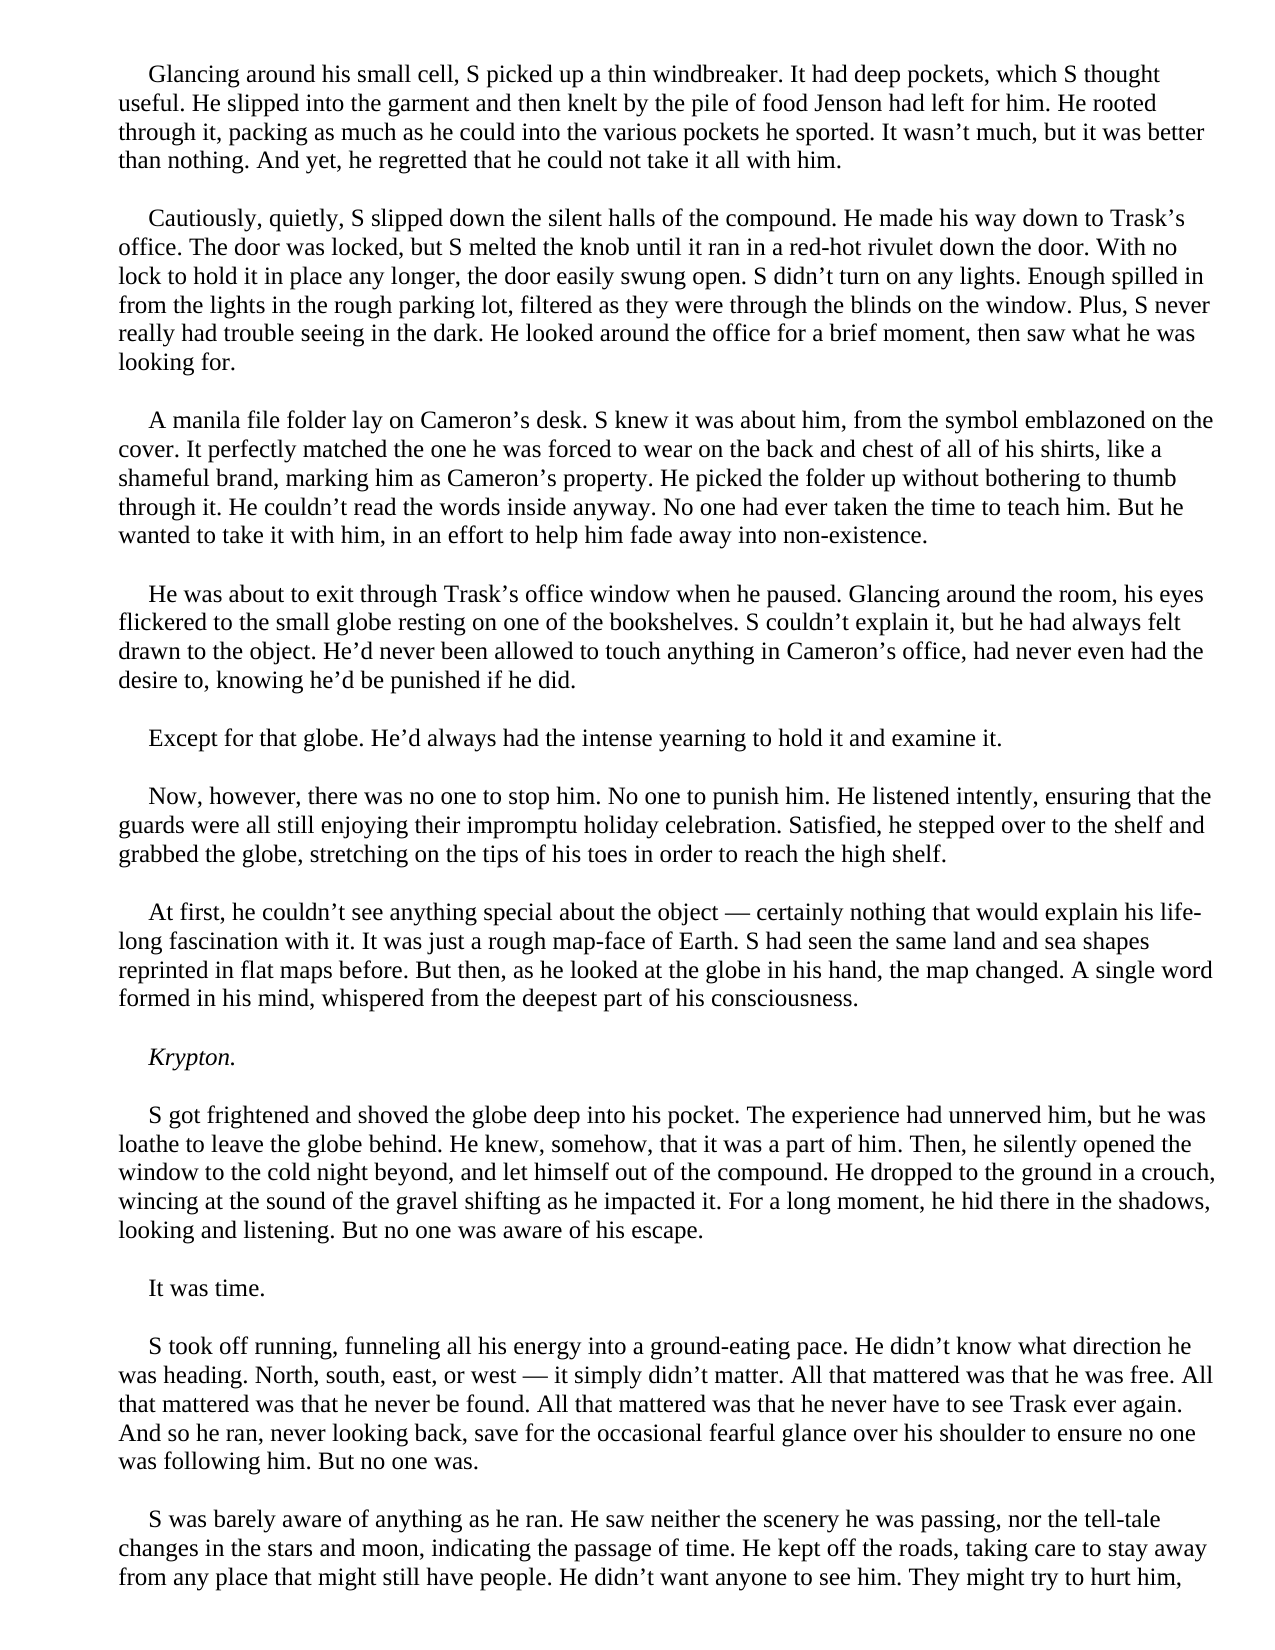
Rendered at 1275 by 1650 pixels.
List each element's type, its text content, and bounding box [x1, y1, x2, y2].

text S was barely aware of anything as he ran. He saw neither the scenery he was passing, nor the tell-tale changes in the stars and moon, indicating the passage of time. He kept off the roads, taking care to stay away from any place that might still have people. He didn’t want anyone to see him. They might try to hurt him, [118, 1504, 1216, 1591]
text At first, he couldn’t see anything special about the object — certainly nothing that would explain his life-long fascination with it. It was just a rough map-face of Earth. S had seen the same land and sea shapes reprinted in flat maps before. But then, as he looked at the globe in his hand, the map changed. A single word formed in his mind, whispered from the deepest part of his consciousness. [118, 897, 1216, 1012]
text Krypton. [118, 1042, 1216, 1070]
text Cautiously, quietly, S slipped down the silent halls of the compound. He made his way down to Trask’s office. The door was locked, but S melted the knob until it ran in a red-hot rivulet down the door. With no lock to hold it in place any longer, the door easily swung open. S didn’t turn on any lights. Enough spilled in from the lights in the rough parking lot, filtered as they were through the blinds on the window. Plus, S never really had trouble seeing in the dark. He looked around the office for a brief moment, then saw what he was looking for. [118, 203, 1216, 376]
text Glancing around his small cell, S picked up a thin windbreaker. It had deep pockets, which S thought useful. He slipped into the garment and then knelt by the pile of food Jenson had left for him. He rooted through it, packing as much as he could into the various pockets he sported. It wasn’t much, but it was better than nothing. And yet, he regretted that he could not take it all with him. [118, 59, 1216, 174]
text He was about to exit through Trask’s office window when he paused. Glancing around the room, his eyes flickered to the small globe resting on one of the bookshelves. S couldn’t explain it, but he had always felt drawn to the object. He’d never been allowed to touch anything in Cameron’s office, had never even had the desire to, knowing he’d be punished if he did. [118, 579, 1216, 694]
text Now, however, there was no one to stop him. No one to punish him. He listened intently, ensuring that the guards were all still enjoying their impromptu holiday celebration. Satisfied, he stepped over to the shelf and grabbed the globe, stretching on the tips of his toes in order to reach the high shelf. [118, 781, 1216, 868]
text Except for that globe. He’d always had the intense yearning to hold it and examine it. [118, 723, 1216, 752]
text S got frightened and shoved the globe deep into his pocket. The experience had unnerved him, but he was loathe to leave the globe behind. He knew, somehow, that it was a part of him. Then, he silently opened the window to the cold night beyond, and let himself out of the compound. He dropped to the ground in a crouch, wincing at the sound of the gravel shifting as he impacted it. For a long moment, he hid there in the shadows, looking and listening. But no one was aware of his escape. [118, 1100, 1216, 1244]
text A manila file folder lay on Cameron’s desk. S knew it was about him, from the symbol emblazoned on the cover. It perfectly matched the one he was forced to wear on the back and chest of all of his shirts, like a shameful brand, marking him as Cameron’s property. He picked the folder up without bothering to thumb through it. He couldn’t read the words inside anyway. No one had ever taken the time to teach him. But he wanted to take it with him, in an effort to help him fade away into non-existence. [118, 406, 1216, 549]
text It was time. [118, 1273, 1216, 1302]
text S took off running, funneling all his energy into a ground-eating pace. He didn’t know what direction he was heading. North, south, east, or west — it simply didn’t matter. All that mattered was that he was free. All that mattered was that he never be found. All that mattered was that he never have to see Trask ever again. And so he ran, never looking back, save for the occasional fearful glance over his shoulder to ensure no one was following him. But no one was. [118, 1331, 1216, 1475]
